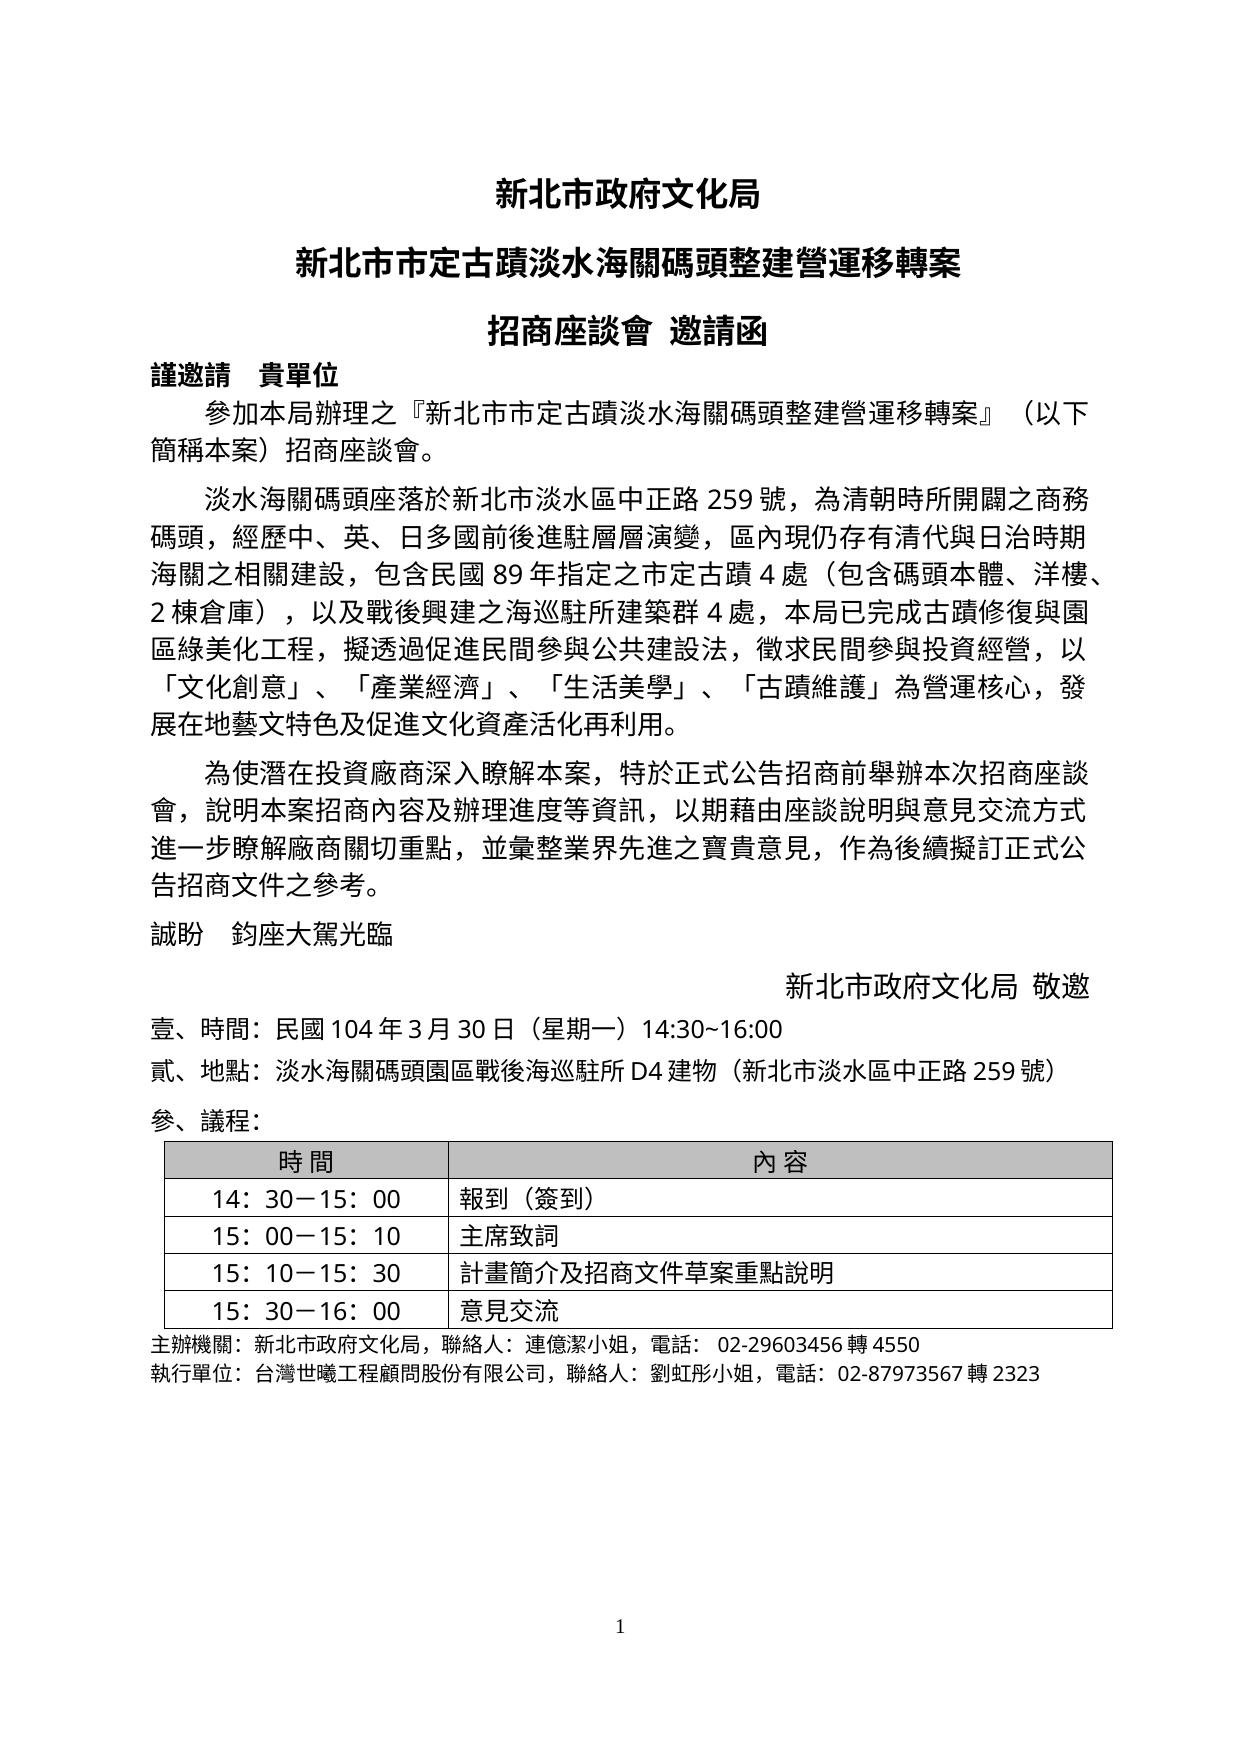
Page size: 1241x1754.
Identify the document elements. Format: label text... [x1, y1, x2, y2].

text 貳、地點：淡水海關碼頭園區戰後海巡駐所D4建物（新北市淡水區中正路259號） [150, 1047, 1090, 1089]
text 執行單位：台灣世曦工程顧問股份有限公司，聯絡人：劉虹彤小姐，電話：02-87973567轉2323 [150, 1361, 1105, 1386]
table_cell 意見交流 [449, 1291, 1112, 1327]
text 參加本局辦理之『新北市市定古蹟淡水海關碼頭整建營運移轉案』（以下簡稱本案）招商座談會。 [150, 393, 1090, 468]
table_header 內 容 [449, 1142, 1112, 1178]
text 主辦機關：新北市政府文化局，聯絡人：連億潔小姐，電話： 02-29603456轉4550 [150, 1332, 1125, 1357]
table_cell 14：30－15：00 [165, 1179, 448, 1216]
table_cell 報到（簽到） [449, 1179, 1112, 1216]
text 新北市政府文化局 敬邀 [150, 963, 1090, 1006]
text 淡水海關碼頭座落於新北市淡水區中正路259號，為清朝時所開闢之商務碼頭，經歷中、英、日多國前後進駐層層演變，區內現仍存有清代與日治時期海關之相關建設，包含民國89年指定之市定古蹟4處（包含碼頭本體、洋樓、2棟倉庫），以及戰後興建之海巡駐所建築群4處，本局已完成古蹟修復與園區綠美化工程，擬透過促進民間參與公共建設法，徵求民間參與投資經營，以「文化創意」、「產業經濟」、「生活美學」、「古蹟維護」為營運核心，發展在地藝文特色及促進文化資產活化再利用。 [150, 479, 1090, 742]
table_cell 15：30－16：00 [165, 1291, 448, 1327]
text 為使潛在投資廠商深入瞭解本案，特於正式公告招商前舉辦本次招商座談會，說明本案招商內容及辦理進度等資訊，以期藉由座談說明與意見交流方式，進一步瞭解廠商關切重點，並彙整業界先進之寶貴意見，作為後續擬訂正式公告招商文件之參考。 [150, 753, 1090, 903]
text 新北市市定古蹟淡水海關碼頭整建營運移轉案 [150, 235, 1106, 285]
table_cell 15：00－15：10 [165, 1217, 448, 1253]
text 壹、時間：民國104年3月30日（星期一）14:30~16:00 [150, 1006, 1090, 1047]
text 新北市政府文化局 [150, 166, 1106, 216]
text 參、議程： [150, 1089, 1090, 1141]
text 招商座談會 邀請函 [150, 304, 1106, 354]
table_header 時 間 [165, 1142, 448, 1178]
text 誠盼 鈞座大駕光臨 [150, 914, 1090, 952]
table_cell 15：10－15：30 [165, 1254, 448, 1290]
table_cell 主席致詞 [449, 1217, 1112, 1253]
text 謹邀請 貴單位 [150, 354, 1090, 393]
table_cell 計畫簡介及招商文件草案重點說明 [449, 1254, 1112, 1290]
